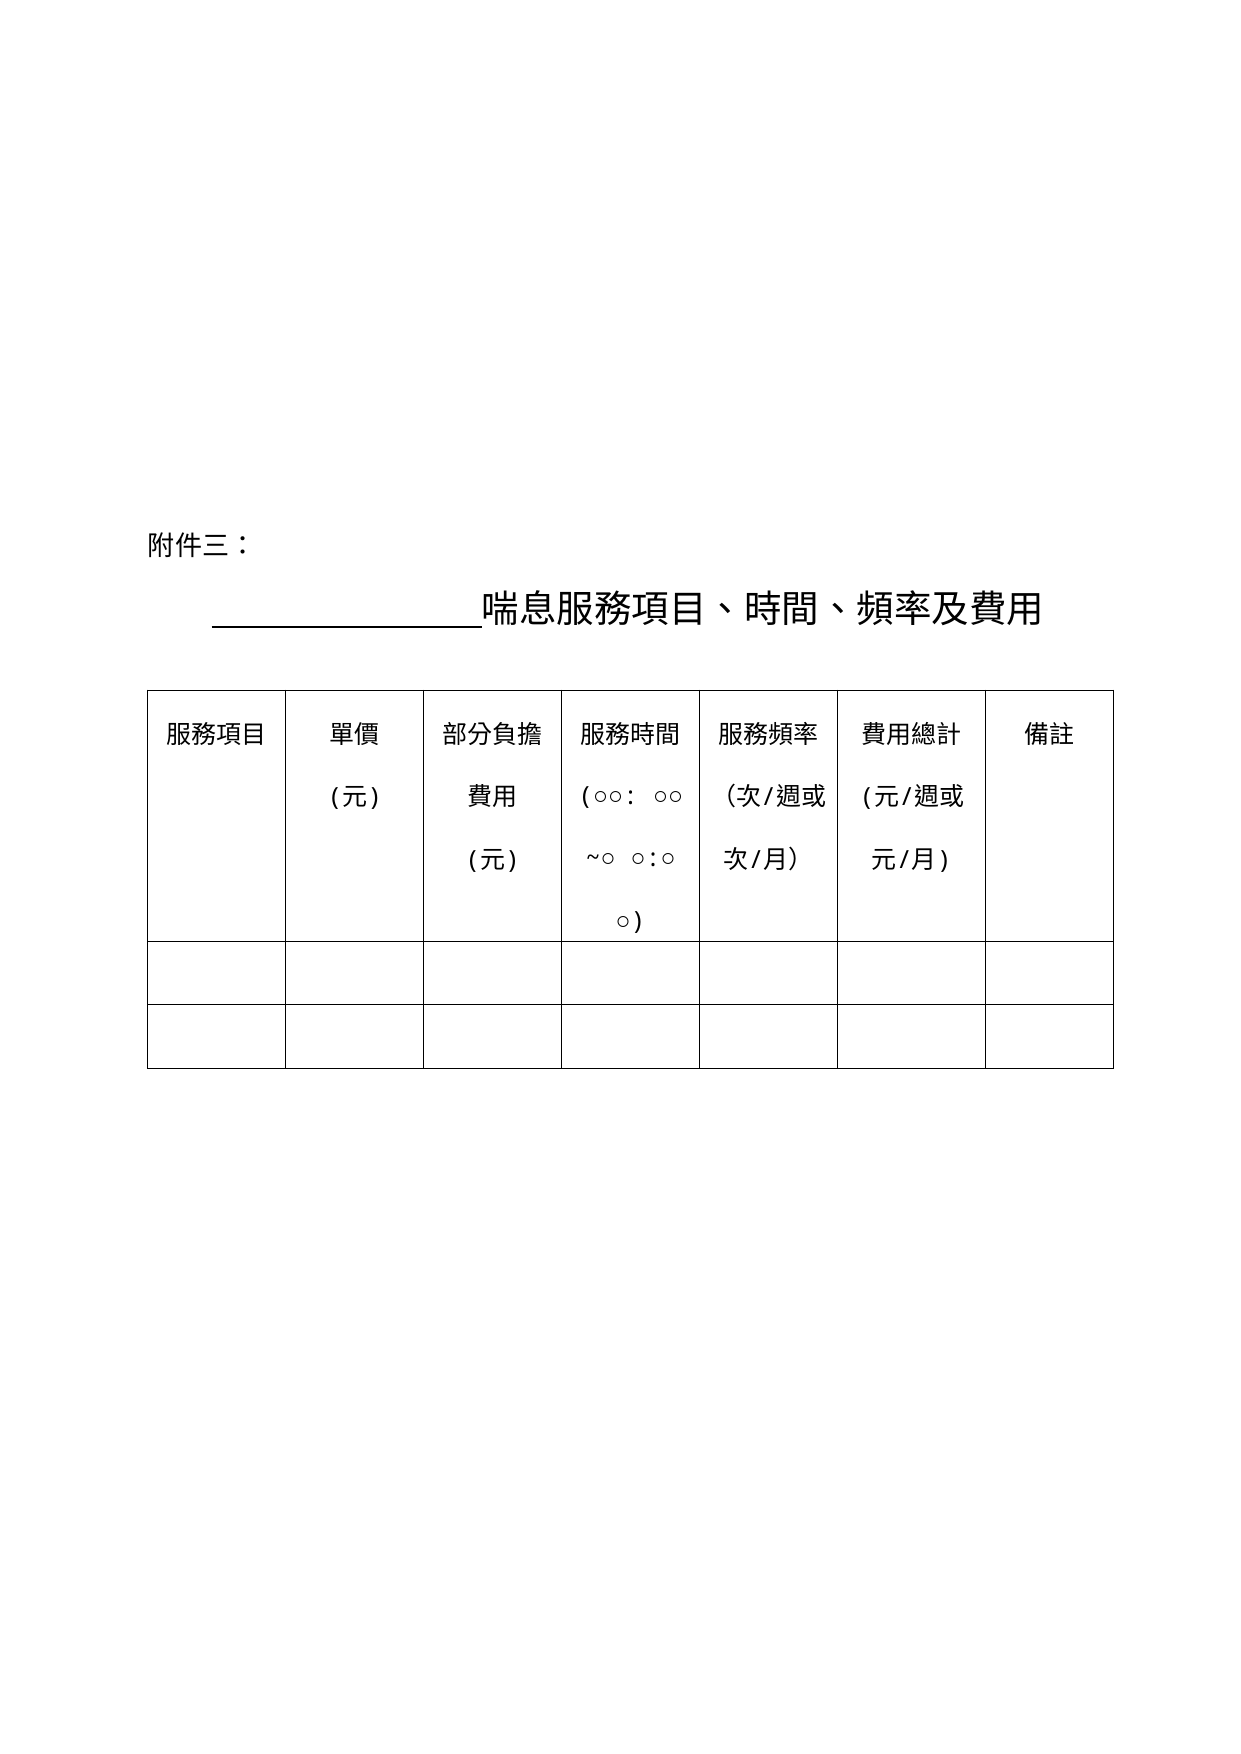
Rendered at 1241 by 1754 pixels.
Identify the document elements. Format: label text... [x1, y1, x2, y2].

table_cell [148, 942, 285, 1004]
table_cell [562, 942, 699, 1004]
table_cell [286, 1005, 423, 1068]
text 附件三： [148, 502, 1107, 564]
table_cell [986, 1005, 1113, 1068]
table_header 單價 (元) [286, 691, 423, 941]
text 喘息服務項目、時間、頻率及費用 [148, 564, 1107, 627]
table_header 服務時間 (○○: ○○~○ ○:○ ○) [562, 691, 699, 941]
table_cell [838, 942, 985, 1004]
table_cell [562, 1005, 699, 1068]
table_cell [700, 942, 837, 1004]
table_cell [424, 942, 561, 1004]
table_header 服務頻率（次/週或次/月） [700, 691, 837, 941]
table_header 備註 [986, 691, 1113, 941]
table_cell [986, 942, 1113, 1004]
table_cell [700, 1005, 837, 1068]
table_header 部分負擔費用 (元) [424, 691, 561, 941]
table_header 費用總計 (元/週或元/月) [838, 691, 985, 941]
table_cell [424, 1005, 561, 1068]
table_cell [838, 1005, 985, 1068]
table_cell [148, 1005, 285, 1068]
table_header 服務項目 [148, 691, 285, 941]
table_cell [286, 942, 423, 1004]
